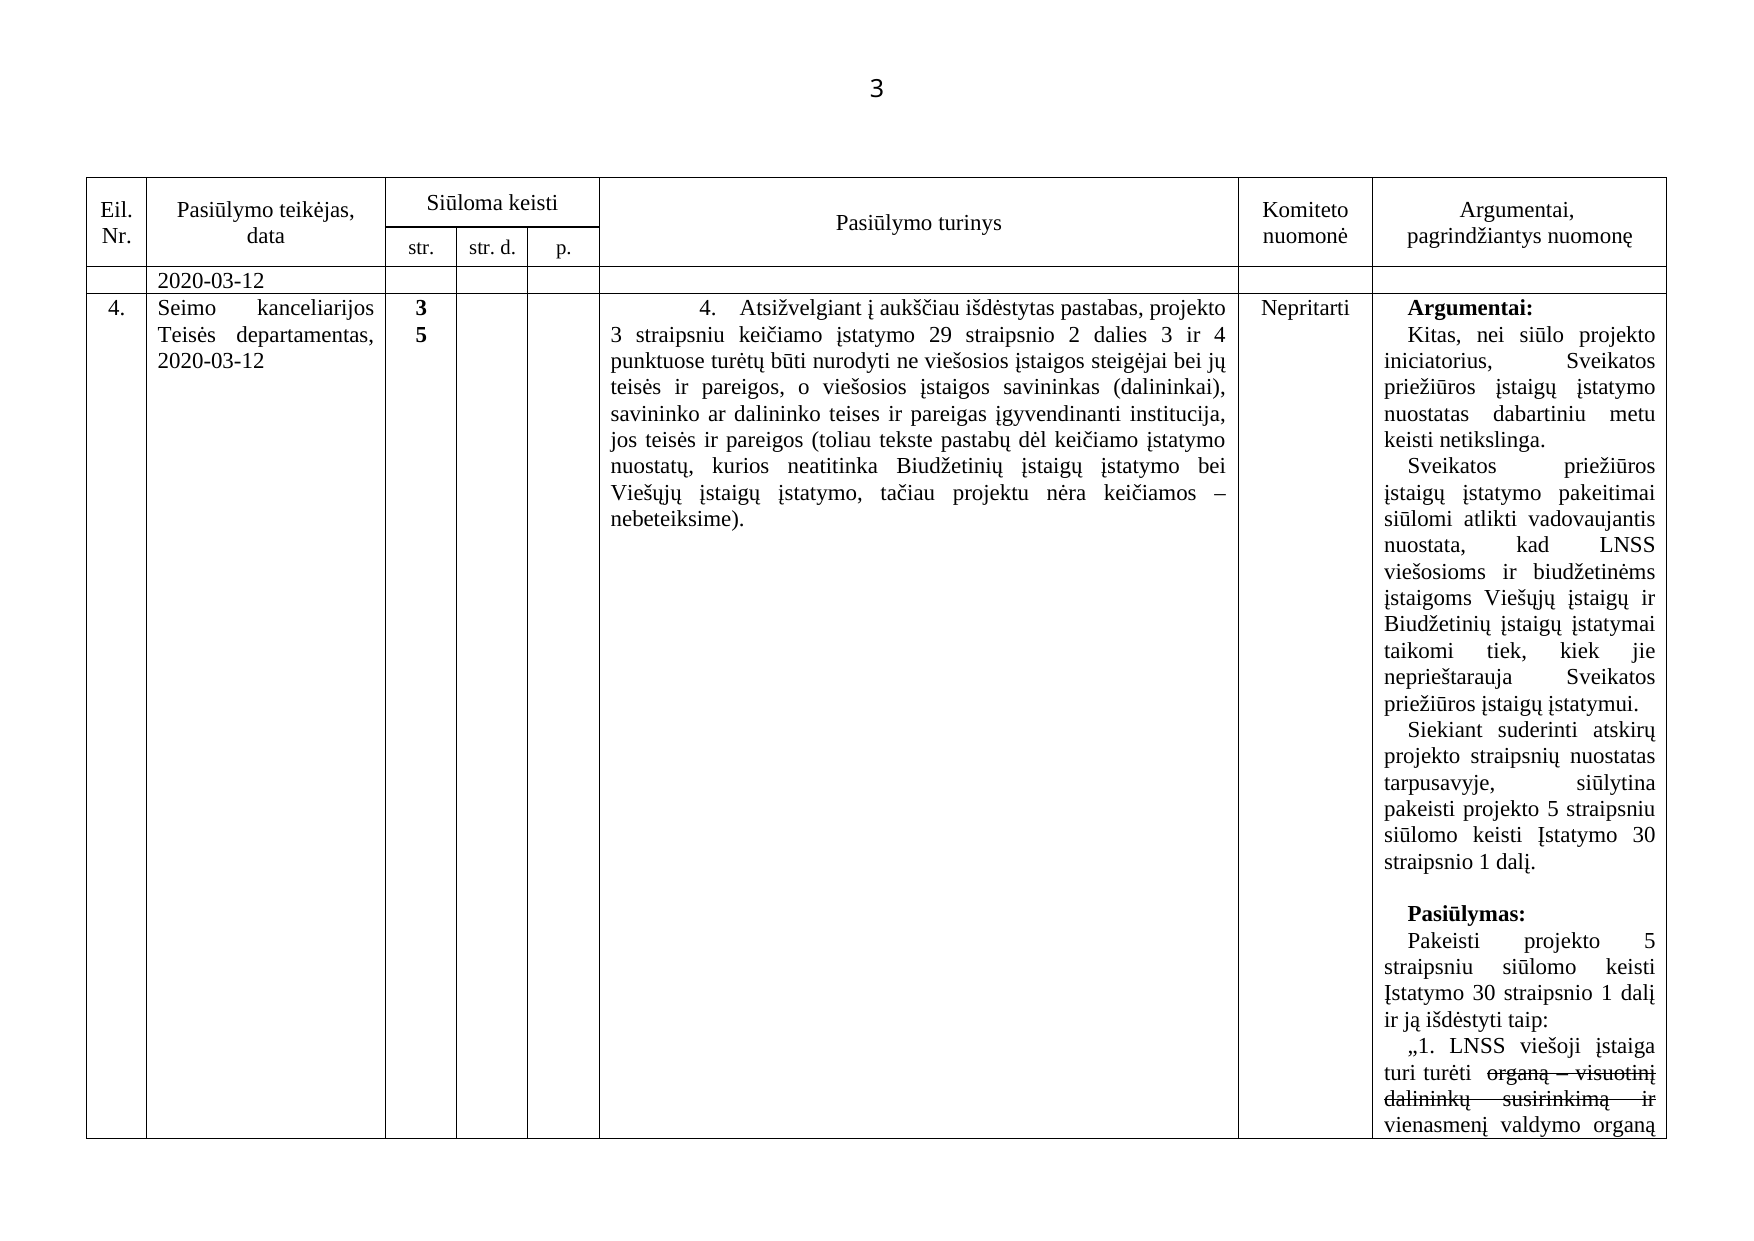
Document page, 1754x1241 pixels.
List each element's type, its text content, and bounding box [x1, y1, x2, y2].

table_cell Argumentai: Kitas, nei siūlo projekto iniciatorius, Sveikatos priežiūros įstaigų įstatymo nuostatas dabartiniu metu keisti netikslinga. Sveikatos priežiūros įstaigų įstatymo pakeitimai siūlomi atlikti vadovaujantis nuostata, kad LNSS viešosioms ir biudžetinėms įstaigoms Viešųjų įstaigų ir Biudžetinių įstaigų įstatymai taikomi tiek, kiek jie neprieštarauja Sveikatos priežiūros įstaigų įstatymui. Siekiant suderinti atskirų projekto straipsnių nuostatas tarpusavyje, siūlytina pakeisti projekto 5 straipsniu siūlomo keisti Įstatymo 30 straipsnio 1 dalį. Pasiūlymas: Pakeisti projekto 5 straipsniu siūlomo keisti Įstatymo 30 straipsnio 1 dalį ir ją išdėstyti taip: „1. LNSS viešoji įstaiga turi turėti organą – visuotinį dalininkų susirinkimą ir vienasmenį valdymo organą [1373, 294, 1666, 1138]
table_cell [528, 294, 599, 1138]
table_header Komiteto nuomonė [1239, 178, 1372, 266]
table_cell [87, 267, 146, 293]
table_cell Nepritarti [1239, 294, 1372, 1138]
table_header Pasiūlymo turinys [600, 178, 1238, 266]
table_cell [1373, 267, 1666, 293]
table_header Argumentai, pagrindžiantys nuomonę [1373, 178, 1666, 266]
table_cell Seimo kanceliarijos Teisės departamentas, 2020-03-12 [147, 294, 385, 1138]
table_header Eil. Nr. [87, 178, 146, 266]
table_header Siūloma keisti [386, 178, 599, 226]
table_cell [600, 267, 1238, 293]
table_cell 2020-03-12 [147, 267, 385, 293]
table_cell str. d. [457, 228, 527, 266]
table_header Pasiūlymo teikėjas, data [147, 178, 385, 266]
table_cell str. [386, 228, 456, 266]
table_cell 3 5 [386, 294, 456, 1138]
table_cell [457, 267, 527, 293]
table_cell 4. [87, 294, 146, 1138]
table_cell p. [528, 228, 599, 266]
table_cell 4. Atsižvelgiant į aukščiau išdėstytas pastabas, projekto 3 straipsniu keičiamo įstatymo 29 straipsnio 2 dalies 3 ir 4 punktuose turėtų būti nurodyti ne viešosios įstaigos steigėjai bei jų teisės ir pareigos, o viešosios įstaigos savininkas (dalininkai), savininko ar dalininko teises ir pareigas įgyvendinanti institucija, jos teisės ir pareigos (toliau tekste pastabų dėl keičiamo įstatymo nuostatų, kurios neatitinka Biudžetinių įstaigų įstatymo bei Viešųjų įstaigų įstatymo, tačiau projektu nėra keičiamos – nebeteiksime). [600, 294, 1238, 1138]
table_cell [1239, 267, 1372, 293]
table_cell [457, 294, 527, 1138]
table_cell [386, 267, 456, 293]
table_cell [528, 267, 599, 293]
